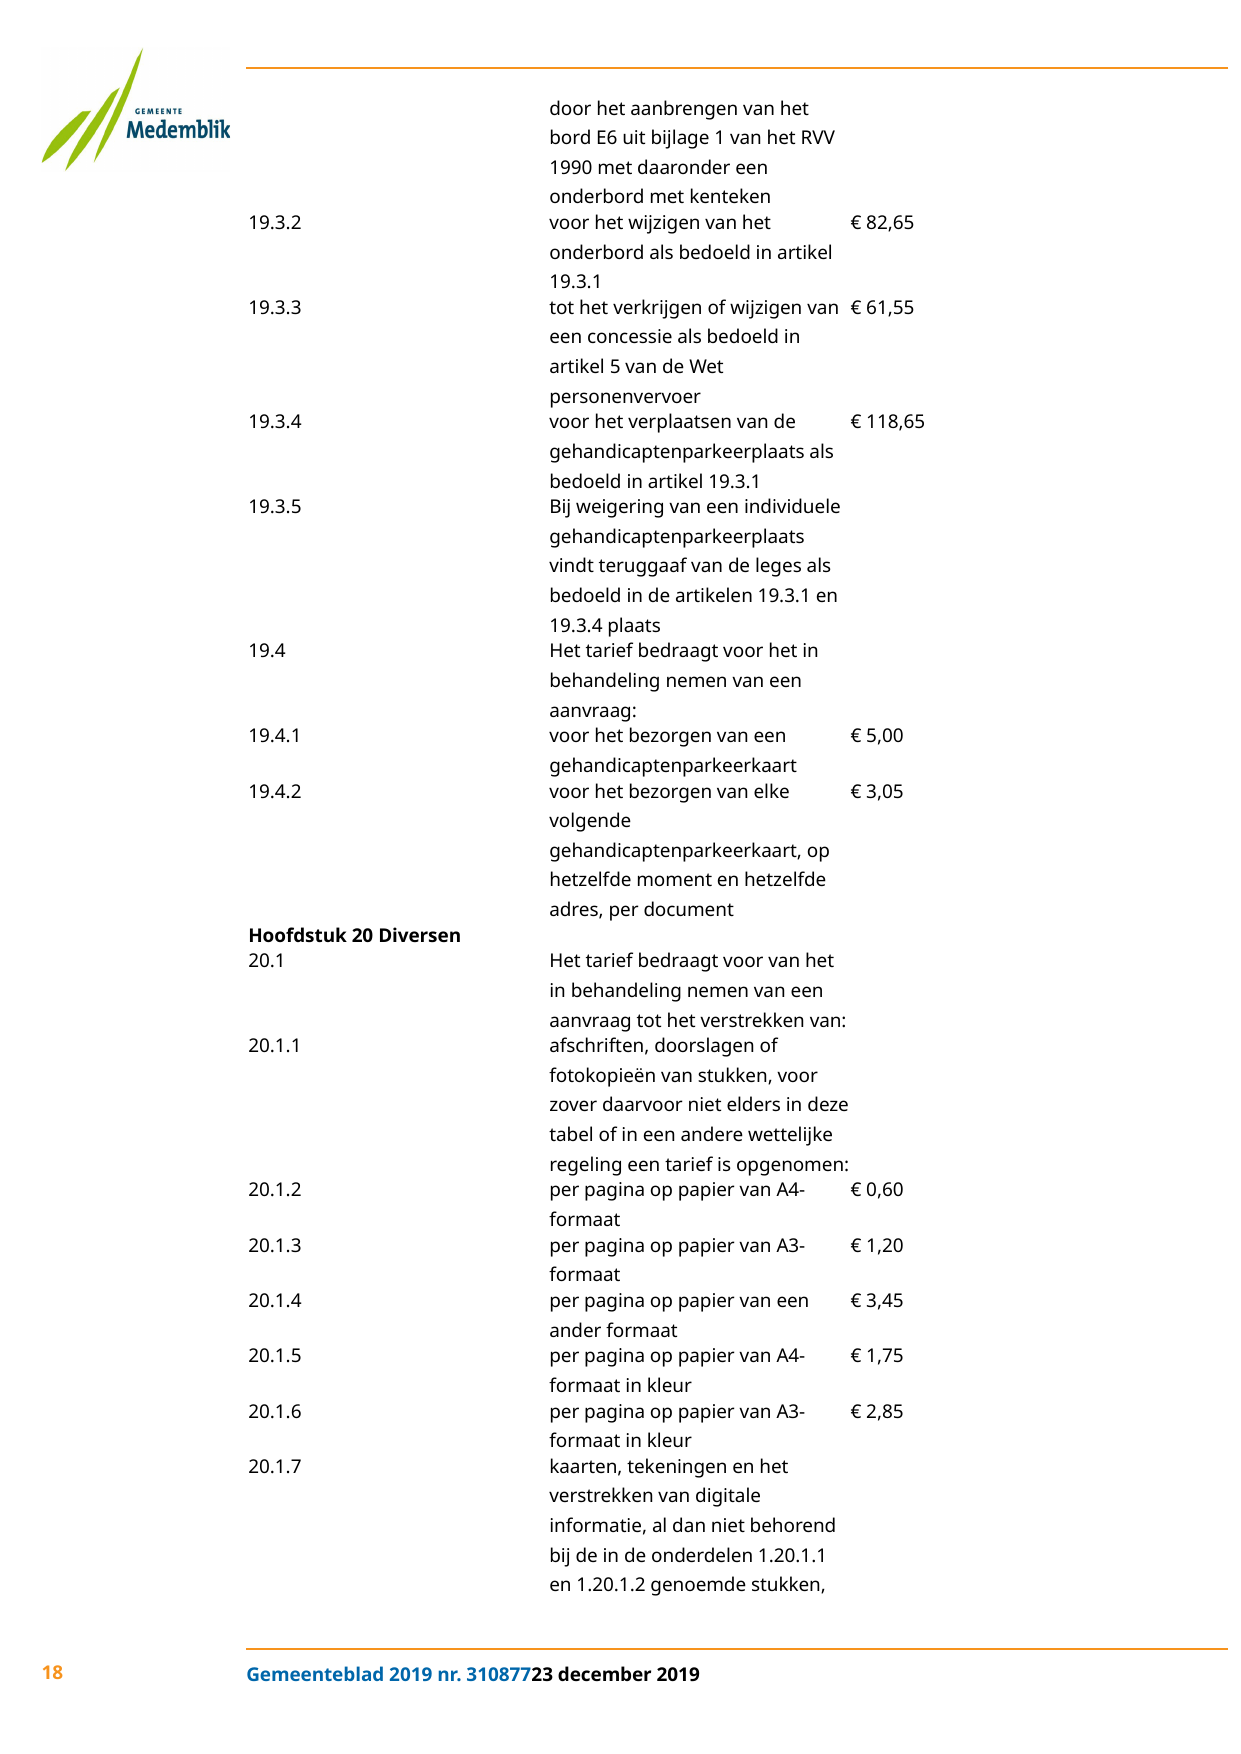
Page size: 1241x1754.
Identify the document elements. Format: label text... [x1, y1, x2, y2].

table_cell € 1,20 [850, 1232, 1152, 1287]
table_cell 20.1.4 [248, 1287, 549, 1342]
table_cell € 5,00 [850, 723, 1152, 778]
table_cell 20.1.7 [248, 1453, 549, 1597]
table_cell per pagina op papier van A3-formaat [549, 1232, 850, 1287]
table_cell Bij weigering van een individuele gehandicaptenparkeerplaats vindt teruggaaf van de leges als bedoeld in de artikelen 19.3.1 en 19.3.4 plaats [549, 494, 850, 638]
table_cell [850, 494, 1152, 638]
table_cell [850, 1033, 1152, 1177]
table_cell [850, 638, 1152, 722]
table_cell tot het verkrijgen of wijzigen van een concessie als bedoeld in artikel 5 van de Wet personenvervoer [549, 294, 850, 409]
table_cell [850, 1453, 1152, 1597]
table_cell [850, 95, 1152, 209]
table_cell € 3,05 [850, 778, 1152, 922]
table_cell voor het wijzigen van het onderbord als bedoeld in artikel 19.3.1 [549, 209, 850, 294]
table_cell 19.4.1 [248, 723, 549, 778]
table_cell voor het bezorgen van elke volgende gehandicaptenparkeerkaart, op hetzelfde moment en hetzelfde adres, per document [549, 778, 850, 922]
table_cell Het tarief bedraagt voor van het in behandeling nemen van een aanvraag tot het verstrekken van: [549, 948, 850, 1032]
table_cell 20.1 [248, 948, 549, 1032]
table_cell 19.3.4 [248, 409, 549, 493]
table_cell 19.3.5 [248, 494, 549, 638]
table_cell 19.4 [248, 638, 549, 722]
table_cell 19.3.2 [248, 209, 549, 294]
table_cell per pagina op papier van A4-formaat in kleur [549, 1343, 850, 1398]
table_cell 19.4.2 [248, 778, 549, 922]
table_cell voor het bezorgen van een gehandicaptenparkeerkaart [549, 723, 850, 778]
table_cell Het tarief bedraagt voor het in behandeling nemen van een aanvraag: [549, 638, 850, 722]
table_cell door het aanbrengen van het bord E6 uit bijlage 1 van het RVV 1990 met daaronder een onderbord met kenteken [549, 95, 850, 209]
table_cell per pagina op papier van A3-formaat in kleur [549, 1398, 850, 1453]
table_cell 20.1.1 [248, 1033, 549, 1177]
picture [41, 47, 231, 172]
table_cell 19.3.3 [248, 294, 549, 409]
table_cell per pagina op papier van A4-formaat [549, 1177, 850, 1232]
table_cell Hoofdstuk 20 Diversen [248, 922, 1152, 948]
table_cell per pagina op papier van een ander formaat [549, 1287, 850, 1342]
table_cell € 118,65 [850, 409, 1152, 493]
table_cell € 3,45 [850, 1287, 1152, 1342]
table_cell voor het verplaatsen van de gehandicaptenparkeerplaats als bedoeld in artikel 19.3.1 [549, 409, 850, 493]
table_cell € 82,65 [850, 209, 1152, 294]
table_cell € 2,85 [850, 1398, 1152, 1453]
table_cell € 61,55 [850, 294, 1152, 409]
table_cell 20.1.6 [248, 1398, 549, 1453]
table_cell € 0,60 [850, 1177, 1152, 1232]
table_cell 20.1.3 [248, 1232, 549, 1287]
table_cell kaarten, tekeningen en het verstrekken van digitale informatie, al dan niet behorend bij de in de onderdelen 1.20.1.1 en 1.20.1.2 genoemde stukken, [549, 1453, 850, 1597]
table_cell 20.1.2 [248, 1177, 549, 1232]
table_cell € 1,75 [850, 1343, 1152, 1398]
table_cell [850, 948, 1152, 1032]
table_cell afschriften, doorslagen of fotokopieën van stukken, voor zover daarvoor niet elders in deze tabel of in een andere wettelijke regeling een tarief is opgenomen: [549, 1033, 850, 1177]
table_cell [248, 95, 549, 209]
table_cell 20.1.5 [248, 1343, 549, 1398]
